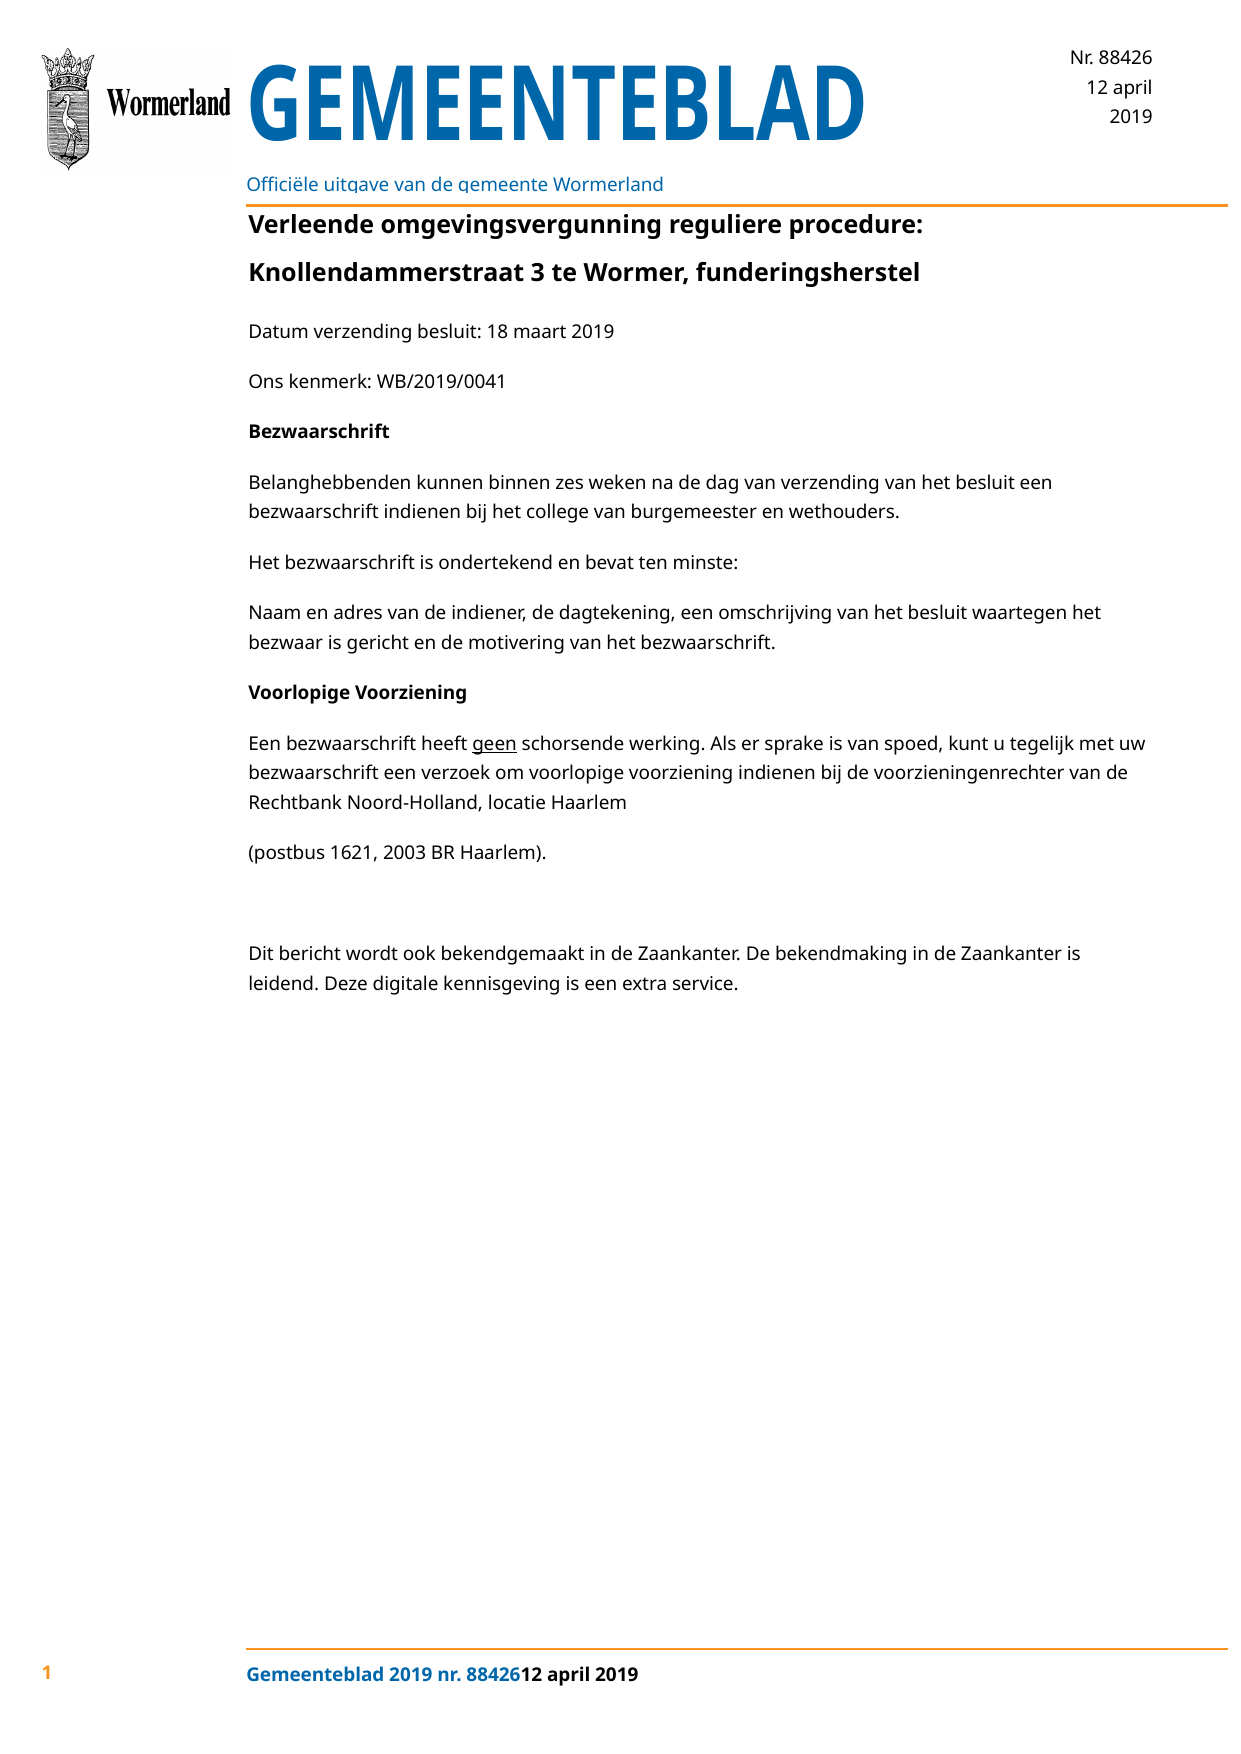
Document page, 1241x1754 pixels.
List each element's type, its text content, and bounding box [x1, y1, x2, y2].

text Datum verzending besluit: 18 maart 2019 [248, 318, 1152, 344]
text Verleende omgevingsvergunning reguliere procedure: Knollendammerstraat 3 te Wormer, funderingsherstel [248, 207, 1152, 288]
text Ons kenmerk: WB/2019/0041 [248, 368, 1152, 394]
text Het bezwaarschrift is ondertekend en bevat ten minste: [248, 549, 1152, 575]
text Dit bericht wordt ook bekendgemaakt in de Zaankanter. De bekendmaking in de Zaankanter is leidend. Deze digitale kennisgeving is een extra service. [248, 940, 1152, 996]
text Voorlopige Voorziening [248, 679, 1152, 705]
text Een bezwaarschrift heeft geen schorsende werking. Als er sprake is van spoed, kunt u tegelijk met uw bezwaarschrift een verzoek om voorlopige voorziening indienen bij de voorzieningenrechter van de Rechtbank Noord-Holland, locatie Haarlem [248, 730, 1152, 815]
text (postbus 1621, 2003 BR Haarlem). [248, 839, 1152, 865]
picture [41, 47, 231, 172]
text Belanghebbenden kunnen binnen zes weken na de dag van verzending van het besluit een bezwaarschrift indienen bij het college van burgemeester en wethouders. [248, 469, 1152, 524]
text Bezwaarschrift [248, 419, 1152, 444]
text Naam en adres van de indiener, de dagtekening, een omschrijving van het besluit waartegen het bezwaar is gericht en de motivering van het bezwaarschrift. [248, 599, 1152, 655]
